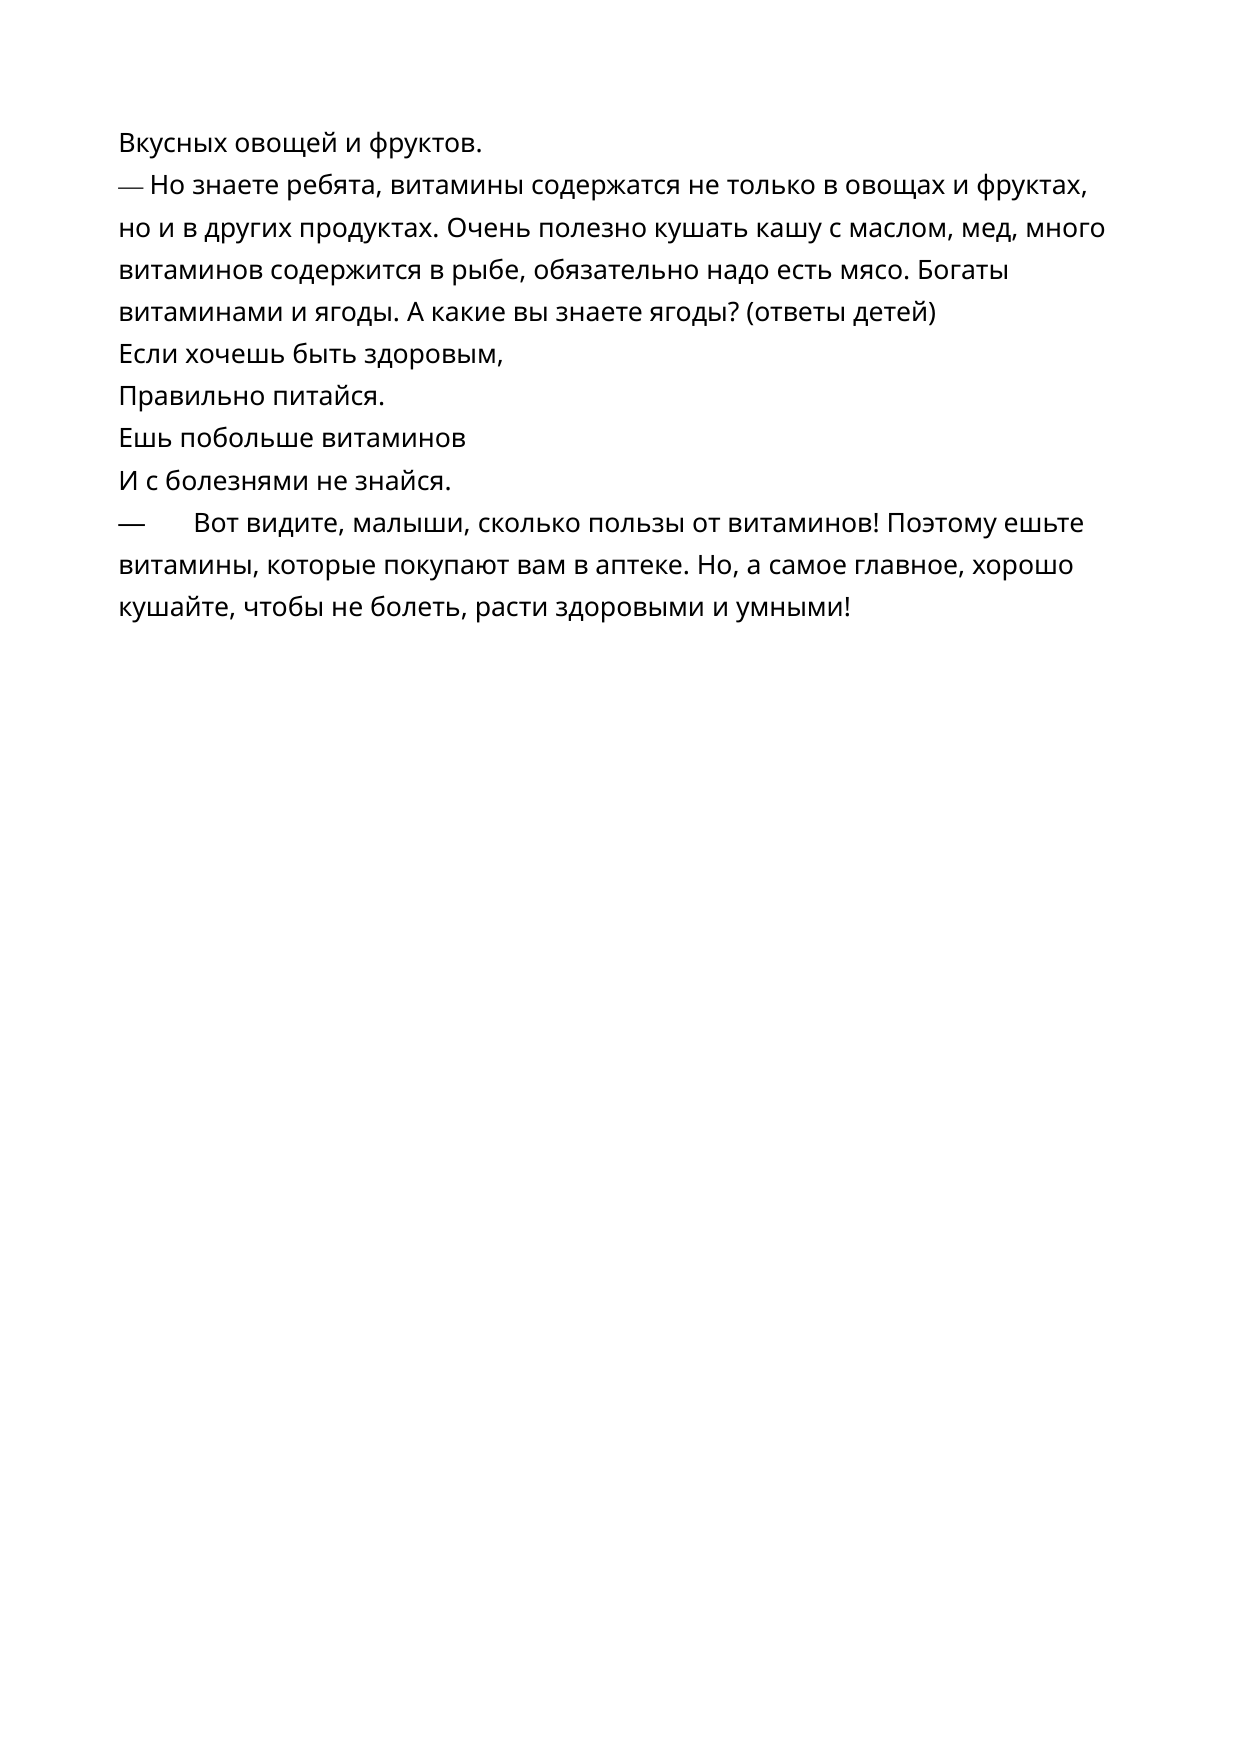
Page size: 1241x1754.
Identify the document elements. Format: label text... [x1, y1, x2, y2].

text — Но знаете ребята, витамины содержатся не только в овощах и фруктах, но и в других продуктах. Очень полезно кушать кашу с маслом, мед, много витаминов содержится в рыбе, обязательно надо есть мясо. Богаты витаминами и ягоды. А какие вы знаете ягоды? (ответы детей) [118, 160, 1122, 329]
text Если хочешь быть здоровым, Правильно питайся. Ешь побольше витаминов И с болезнями не знайся. [118, 329, 1122, 498]
text Вкусных овощей и фруктов. [118, 118, 1122, 160]
list Вот видите, малыши, сколько пользы от витаминов! Поэтому ешьте витамины, которые покупают вам в аптеке. Но, а самое главное, хорошо кушайте, чтобы не болеть, расти здоровыми и умными! [118, 498, 1122, 624]
